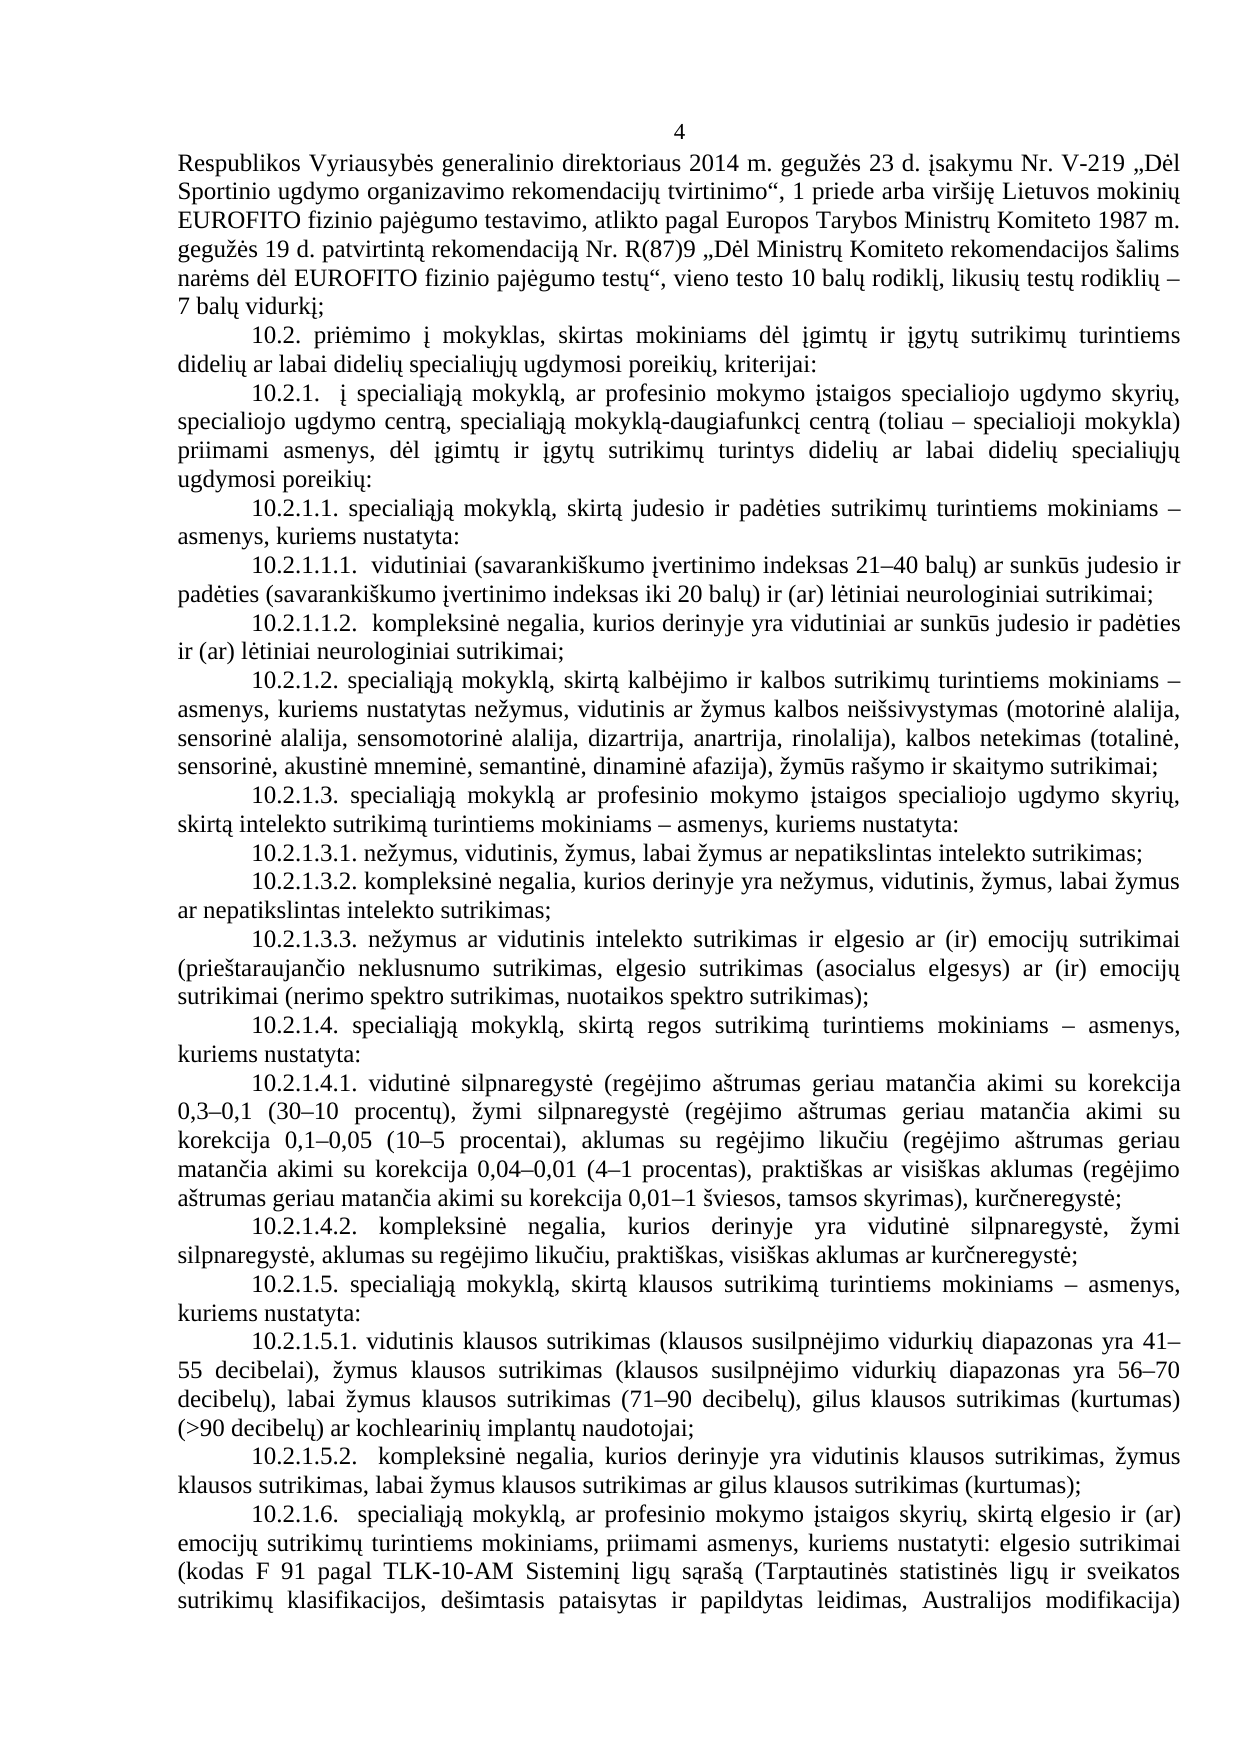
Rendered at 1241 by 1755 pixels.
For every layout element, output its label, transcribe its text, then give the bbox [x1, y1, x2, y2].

text 10.2.1.4. specialiąją mokyklą, skirtą regos sutrikimą turintiems mokiniams – asmenys, kuriems nustatyta: [177, 1010, 1181, 1068]
text 10.2.1.3. specialiąją mokyklą ar profesinio mokymo įstaigos specialiojo ugdymo skyrių, skirtą intelekto sutrikimą turintiems mokiniams – asmenys, kuriems nustatyta: [177, 780, 1181, 838]
text 10.2.1.1.2. kompleksinė negalia, kurios derinyje yra vidutiniai ar sunkūs judesio ir padėties ir (ar) lėtiniai neurologiniai sutrikimai; [177, 608, 1181, 665]
text 10.2.1.4.2. kompleksinė negalia, kurios derinyje yra vidutinė silpnaregystė, žymi silpnaregystė, aklumas su regėjimo likučiu, praktiškas, visiškas aklumas ar kurčneregystė; [177, 1211, 1181, 1269]
text 10.2.1.5.1. vidutinis klausos sutrikimas (klausos susilpnėjimo vidurkių diapazonas yra 41– 55 decibelai), žymus klausos sutrikimas (klausos susilpnėjimo vidurkių diapazonas yra 56–70 decibelų), labai žymus klausos sutrikimas (71–90 decibelų), gilus klausos sutrikimas (kurtumas) (>90 decibelų) ar kochlearinių implantų naudotojai; [177, 1326, 1181, 1441]
text 10.2.1. į specialiąją mokyklą, ar profesinio mokymo įstaigos specialiojo ugdymo skyrių, specialiojo ugdymo centrą, specialiąją mokyklą-daugiafunkcį centrą (toliau – specialioji mokykla) priimami asmenys, dėl įgimtų ir įgytų sutrikimų turintys didelių ar labai didelių specialiųjų ugdymosi poreikių: [177, 378, 1181, 493]
text 10.2.1.1. specialiąją mokyklą, skirtą judesio ir padėties sutrikimų turintiems mokiniams – asmenys, kuriems nustatyta: [177, 493, 1181, 550]
text Respublikos Vyriausybės generalinio direktoriaus 2014 m. gegužės 23 d. įsakymu Nr. V-219 „Dėl Sportinio ugdymo organizavimo rekomendacijų tvirtinimo“, 1 priede arba viršiję Lietuvos mokinių EUROFITO fizinio pajėgumo testavimo, atlikto pagal Europos Tarybos Ministrų Komiteto 1987 m. gegužės 19 d. patvirtintą rekomendaciją Nr. R(87)9 „Dėl Ministrų Komiteto rekomendacijos šalims narėms dėl EUROFITO fizinio pajėgumo testų“, vieno testo 10 balų rodiklį, likusių testų rodiklių – 7 balų vidurkį; [177, 148, 1181, 320]
text 10.2.1.6. specialiąją mokyklą, ar profesinio mokymo įstaigos skyrių, skirtą elgesio ir (ar) emocijų sutrikimų turintiems mokiniams, priimami asmenys, kuriems nustatyti: elgesio sutrikimai (kodas F 91 pagal TLK-10-AM Sisteminį ligų sąrašą (Tarptautinės statistinės ligų ir sveikatos sutrikimų klasifikacijos, dešimtasis pataisytas ir papildytas leidimas, Australijos modifikacija) [177, 1499, 1181, 1614]
text 10.2.1.3.2. kompleksinė negalia, kurios derinyje yra nežymus, vidutinis, žymus, labai žymus ar nepatikslintas intelekto sutrikimas; [177, 866, 1181, 924]
text 10.2.1.1.1. vidutiniai (savarankiškumo įvertinimo indeksas 21–40 balų) ar sunkūs judesio ir padėties (savarankiškumo įvertinimo indeksas iki 20 balų) ir (ar) lėtiniai neurologiniai sutrikimai; [177, 550, 1181, 608]
text 10.2. priėmimo į mokyklas, skirtas mokiniams dėl įgimtų ir įgytų sutrikimų turintiems didelių ar labai didelių specialiųjų ugdymosi poreikių, kriterijai: [177, 320, 1181, 378]
text 10.2.1.3.3. nežymus ar vidutinis intelekto sutrikimas ir elgesio ar (ir) emocijų sutrikimai (prieštaraujančio neklusnumo sutrikimas, elgesio sutrikimas (asocialus elgesys) ar (ir) emocijų sutrikimai (nerimo spektro sutrikimas, nuotaikos spektro sutrikimas); [177, 924, 1181, 1010]
text 10.2.1.5.2. kompleksinė negalia, kurios derinyje yra vidutinis klausos sutrikimas, žymus klausos sutrikimas, labai žymus klausos sutrikimas ar gilus klausos sutrikimas (kurtumas); [177, 1441, 1181, 1499]
text 10.2.1.4.1. vidutinė silpnaregystė (regėjimo aštrumas geriau matančia akimi su korekcija 0,3–0,1 (30–10 procentų), žymi silpnaregystė (regėjimo aštrumas geriau matančia akimi su korekcija 0,1–0,05 (10–5 procentai), aklumas su regėjimo likučiu (regėjimo aštrumas geriau matančia akimi su korekcija 0,04–0,01 (4–1 procentas), praktiškas ar visiškas aklumas (regėjimo aštrumas geriau matančia akimi su korekcija 0,01–1 šviesos, tamsos skyrimas), kurčneregystė; [177, 1068, 1181, 1211]
text 10.2.1.3.1. nežymus, vidutinis, žymus, labai žymus ar nepatikslintas intelekto sutrikimas; [177, 838, 1181, 866]
text 10.2.1.5. specialiąją mokyklą, skirtą klausos sutrikimą turintiems mokiniams – asmenys, kuriems nustatyta: [177, 1269, 1181, 1326]
text 10.2.1.2. specialiąją mokyklą, skirtą kalbėjimo ir kalbos sutrikimų turintiems mokiniams – asmenys, kuriems nustatytas nežymus, vidutinis ar žymus kalbos neišsivystymas (motorinė alalija, sensorinė alalija, sensomotorinė alalija, dizartrija, anartrija, rinolalija), kalbos netekimas (totalinė, sensorinė, akustinė mneminė, semantinė, dinaminė afazija), žymūs rašymo ir skaitymo sutrikimai; [177, 665, 1181, 780]
